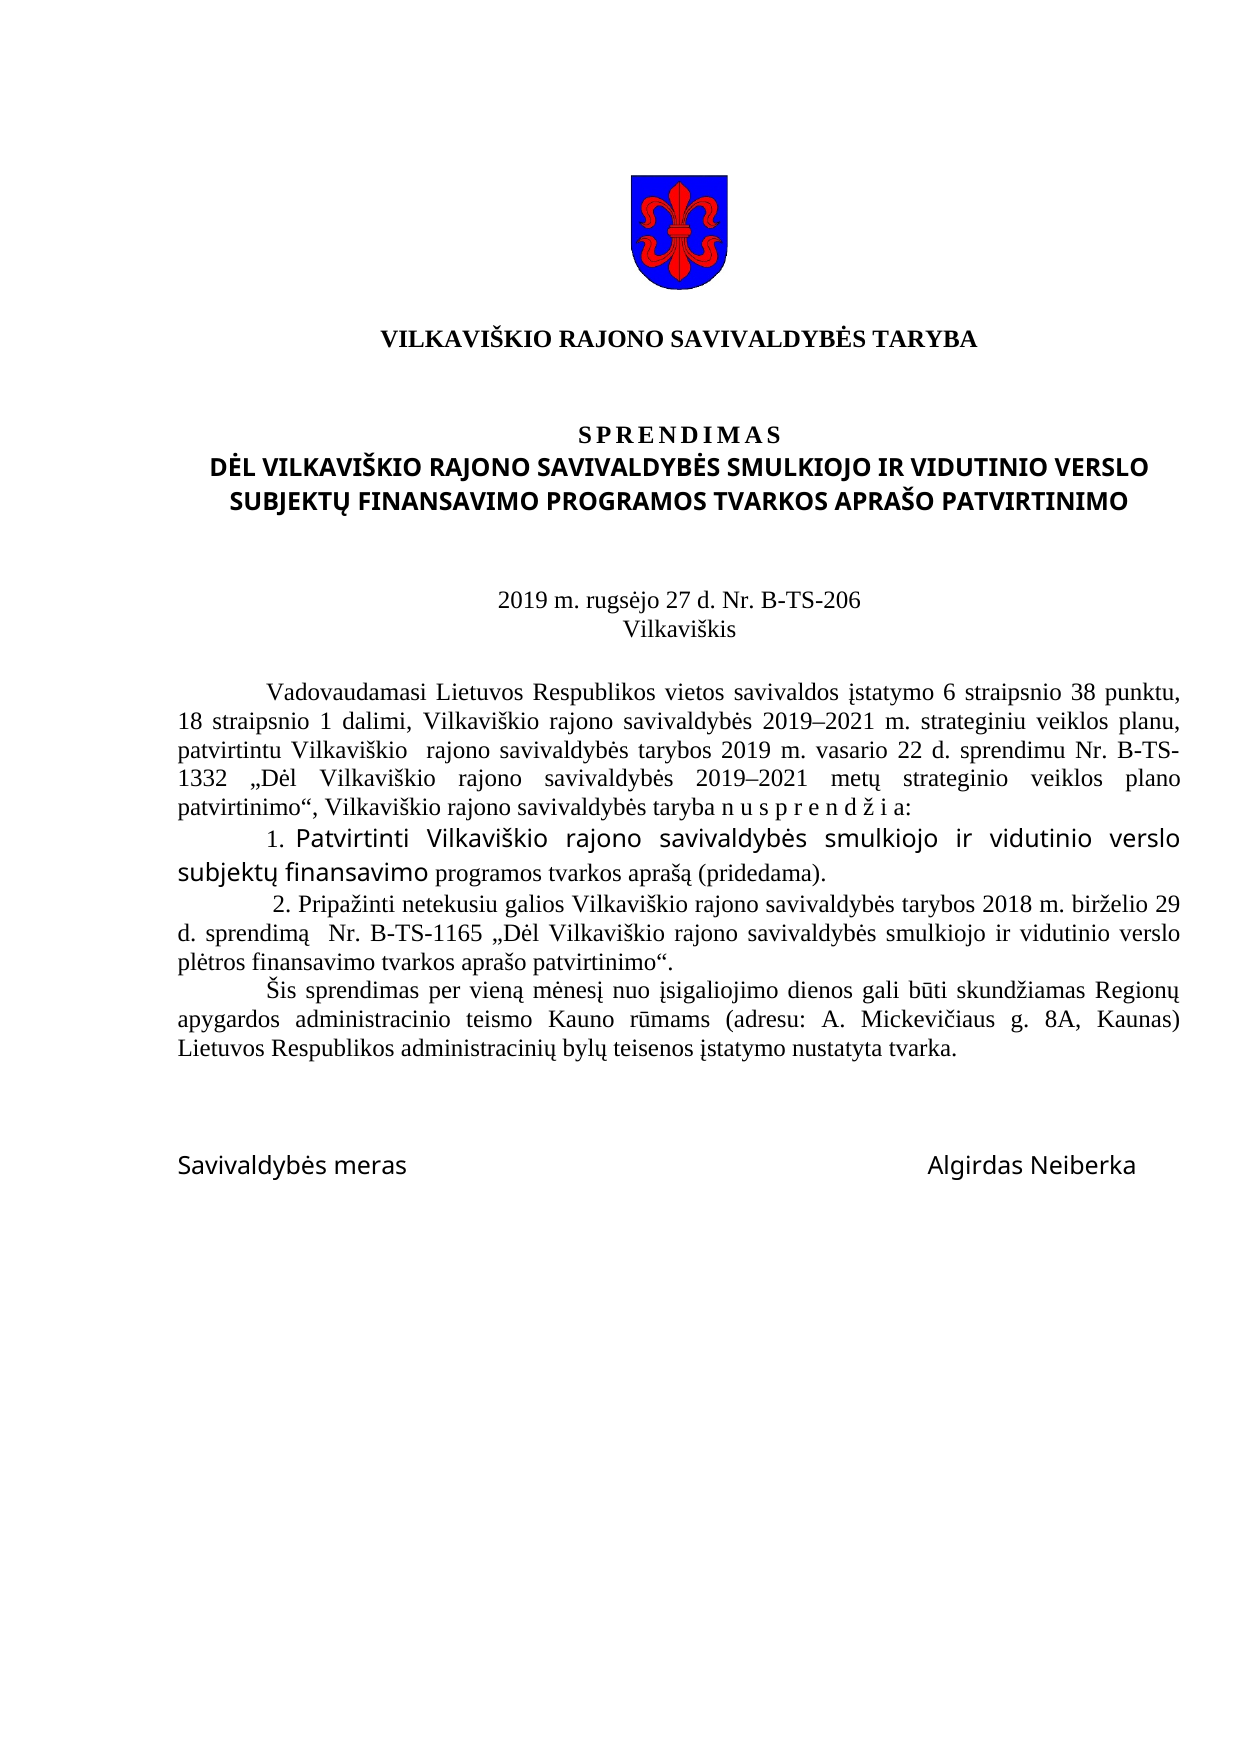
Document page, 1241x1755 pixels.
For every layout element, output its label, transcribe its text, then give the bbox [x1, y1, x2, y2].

text 1. Patvirtinti Vilkaviškio rajono savivaldybės smulkiojo ir vidutinio verslo subjektų finansavimo programos tvarkos aprašą (pridedama). [177, 821, 1181, 889]
text 2. Pripažinti netekusiu galios Vilkaviškio rajono savivaldybės tarybos 2018 m. birželio 29 d. sprendimą Nr. B-TS-1165 „Dėl Vilkaviškio rajono savivaldybės smulkiojo ir vidutinio verslo plėtros finansavimo tvarkos aprašo patvirtinimo“. [177, 889, 1181, 975]
text Vadovaudamasi Lietuvos Respublikos vietos savivaldos įstatymo 6 straipsnio 38 punktu, 18 straipsnio 1 dalimi, Vilkaviškio rajono savivaldybės 2019–2021 m. strateginiu veiklos planu, patvirtintu Vilkaviškio rajono savivaldybės tarybos 2019 m. vasario 22 d. sprendimu Nr. B-TS-1332 „Dėl Vilkaviškio rajono savivaldybės 2019–2021 metų strateginio veiklos plano patvirtinimo“, Vilkaviškio rajono savivaldybės taryba n u s p r e n d ž i a: [177, 677, 1181, 821]
text VILKAVIŠKIO RAJONO SAVIVALDYBĖS TARYBA [177, 324, 1181, 352]
text Šis sprendimas per vieną mėnesį nuo įsigaliojimo dienos gali būti skundžiamas Regionų apygardos administracinio teismo Kauno rūmams (adresu: A. Mickevičiaus g. 8A, Kaunas) Lietuvos Respublikos administracinių bylų teisenos įstatymo nustatyta tvarka. [177, 975, 1181, 1062]
text DĖL VILKAVIŠKIO RAJONO SAVIVALDYBĖS SMULKIOJO IR VIDUTINIO VERSLO SUBJEKTŲ FINANSAVIMO PROGRAMOS TVARKOS APRAŠO PATVIRTINIMO [177, 449, 1181, 517]
text Savivaldybės meras Algirdas Neiberka [177, 1148, 1181, 1182]
text 2019 m. rugsėjo 27 d. Nr. B-TS-206 [177, 586, 1181, 614]
text Vilkaviškis [177, 614, 1181, 643]
text SpREndimas [177, 421, 1181, 449]
